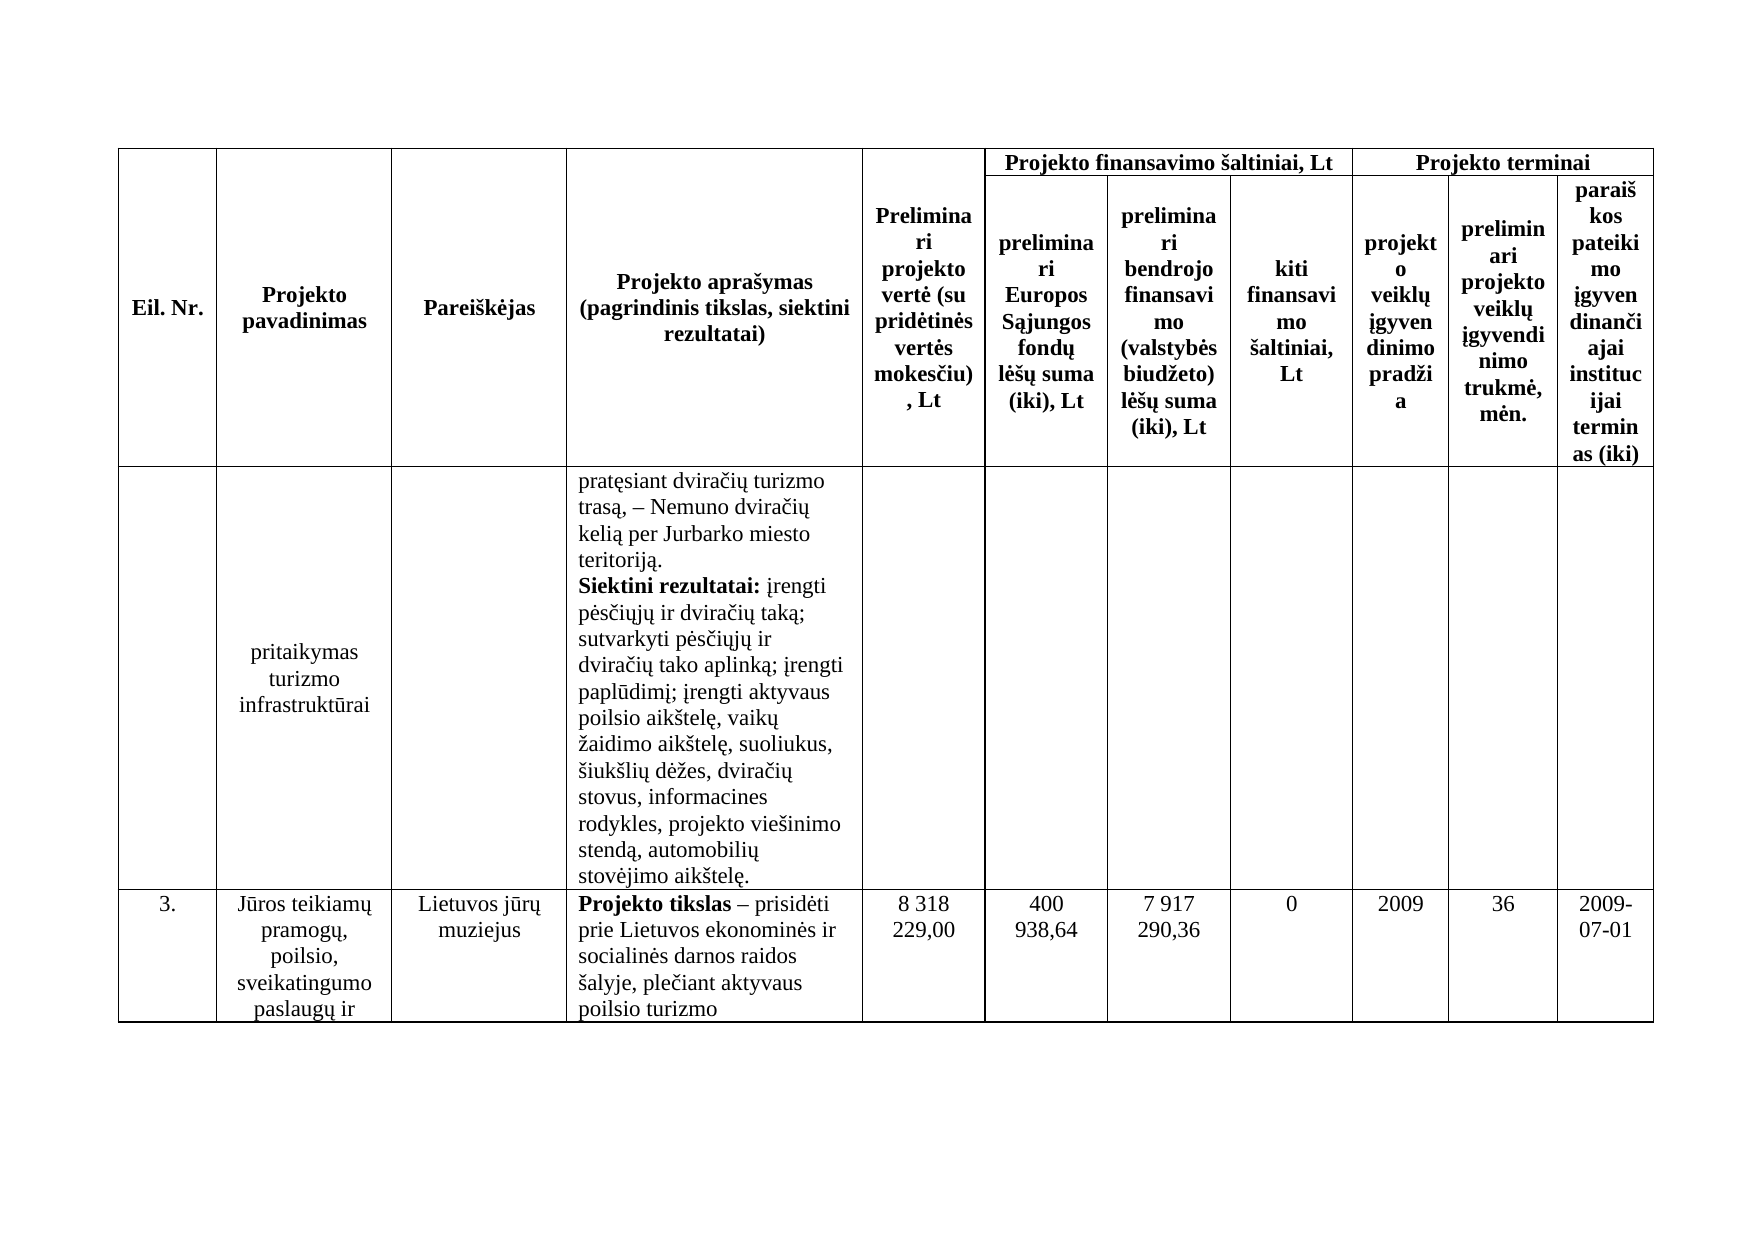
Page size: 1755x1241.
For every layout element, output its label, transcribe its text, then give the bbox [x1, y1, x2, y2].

table_cell [1353, 467, 1448, 889]
table_cell [1449, 467, 1557, 889]
table_cell Lietuvos jūrų muziejus [392, 890, 566, 1021]
table_cell kiti finansavimo šaltiniai, Lt [1231, 176, 1352, 466]
table_cell preliminari Europos Sąjungos fondų lėšų suma (iki), Lt [986, 176, 1107, 466]
table_cell pratęsiant dviračių turizmo trasą, – Nemuno dviračių kelią per Jurbarko miesto teritoriją. Siektini rezultatai: įrengti pėsčiųjų ir dviračių taką; sutvarkyti pėsčiųjų ir dviračių tako aplinką; įrengti paplūdimį; įrengti aktyvaus poilsio aikštelę, vaikų žaidimo aikštelę, suoliukus, šiukšlių dėžes, dviračių stovus, informacines rodykles, projekto viešinimo stendą, automobilių stovėjimo aikštelę. [567, 467, 862, 889]
table_header Projekto pavadinimas [217, 149, 391, 466]
table_cell 0 [1231, 890, 1352, 1021]
table_header Projekto aprašymas (pagrindinis tikslas, siektini rezultatai) [567, 149, 862, 466]
table_cell [392, 467, 566, 889]
table_header Projekto finansavimo šaltiniai, Lt [986, 149, 1352, 175]
table_cell Projekto tikslas – prisidėti prie Lietuvos ekonominės ir socialinės darnos raidos šalyje, plečiant aktyvaus poilsio turizmo [567, 890, 862, 1021]
table_header Eil. Nr. [119, 149, 216, 466]
table_cell 400 938,64 [986, 890, 1107, 1021]
table_cell preliminari bendrojo finansavimo (valstybės biudžeto) lėšų suma (iki), Lt [1108, 176, 1230, 466]
table_cell 2009-07-01 [1558, 890, 1653, 1021]
table_cell 2009 [1353, 890, 1448, 1021]
table_cell Jūros teikiamų pramogų, poilsio, sveikatingumo paslaugų ir [217, 890, 391, 1021]
table_cell paraiškos pateikimo įgyvendinančiajai institucijai terminas (iki) [1558, 176, 1653, 466]
table_cell [986, 467, 1107, 889]
table_header Pareiškėjas [392, 149, 566, 466]
table_cell [863, 467, 984, 889]
table_cell [1558, 467, 1653, 889]
table_header Projekto terminai [1353, 149, 1653, 175]
table_header Preliminari projekto vertė (su pridėtinės vertės mokesčiu), Lt [863, 149, 984, 466]
table_cell [1231, 467, 1352, 889]
table_cell projekto veiklų įgyvendinimo pradžia [1353, 176, 1448, 466]
table_cell 36 [1449, 890, 1557, 1021]
table_cell 7 917 290,36 [1108, 890, 1230, 1021]
table_cell [119, 467, 216, 889]
table_cell pritaikymas turizmo infrastruktūrai [217, 467, 391, 889]
table_cell [1108, 467, 1230, 889]
table_cell preliminari projekto veiklų įgyvendinimo trukmė, mėn. [1449, 176, 1557, 466]
table_cell 8 318 229,00 [863, 890, 984, 1021]
table_cell 3. [119, 890, 216, 1021]
